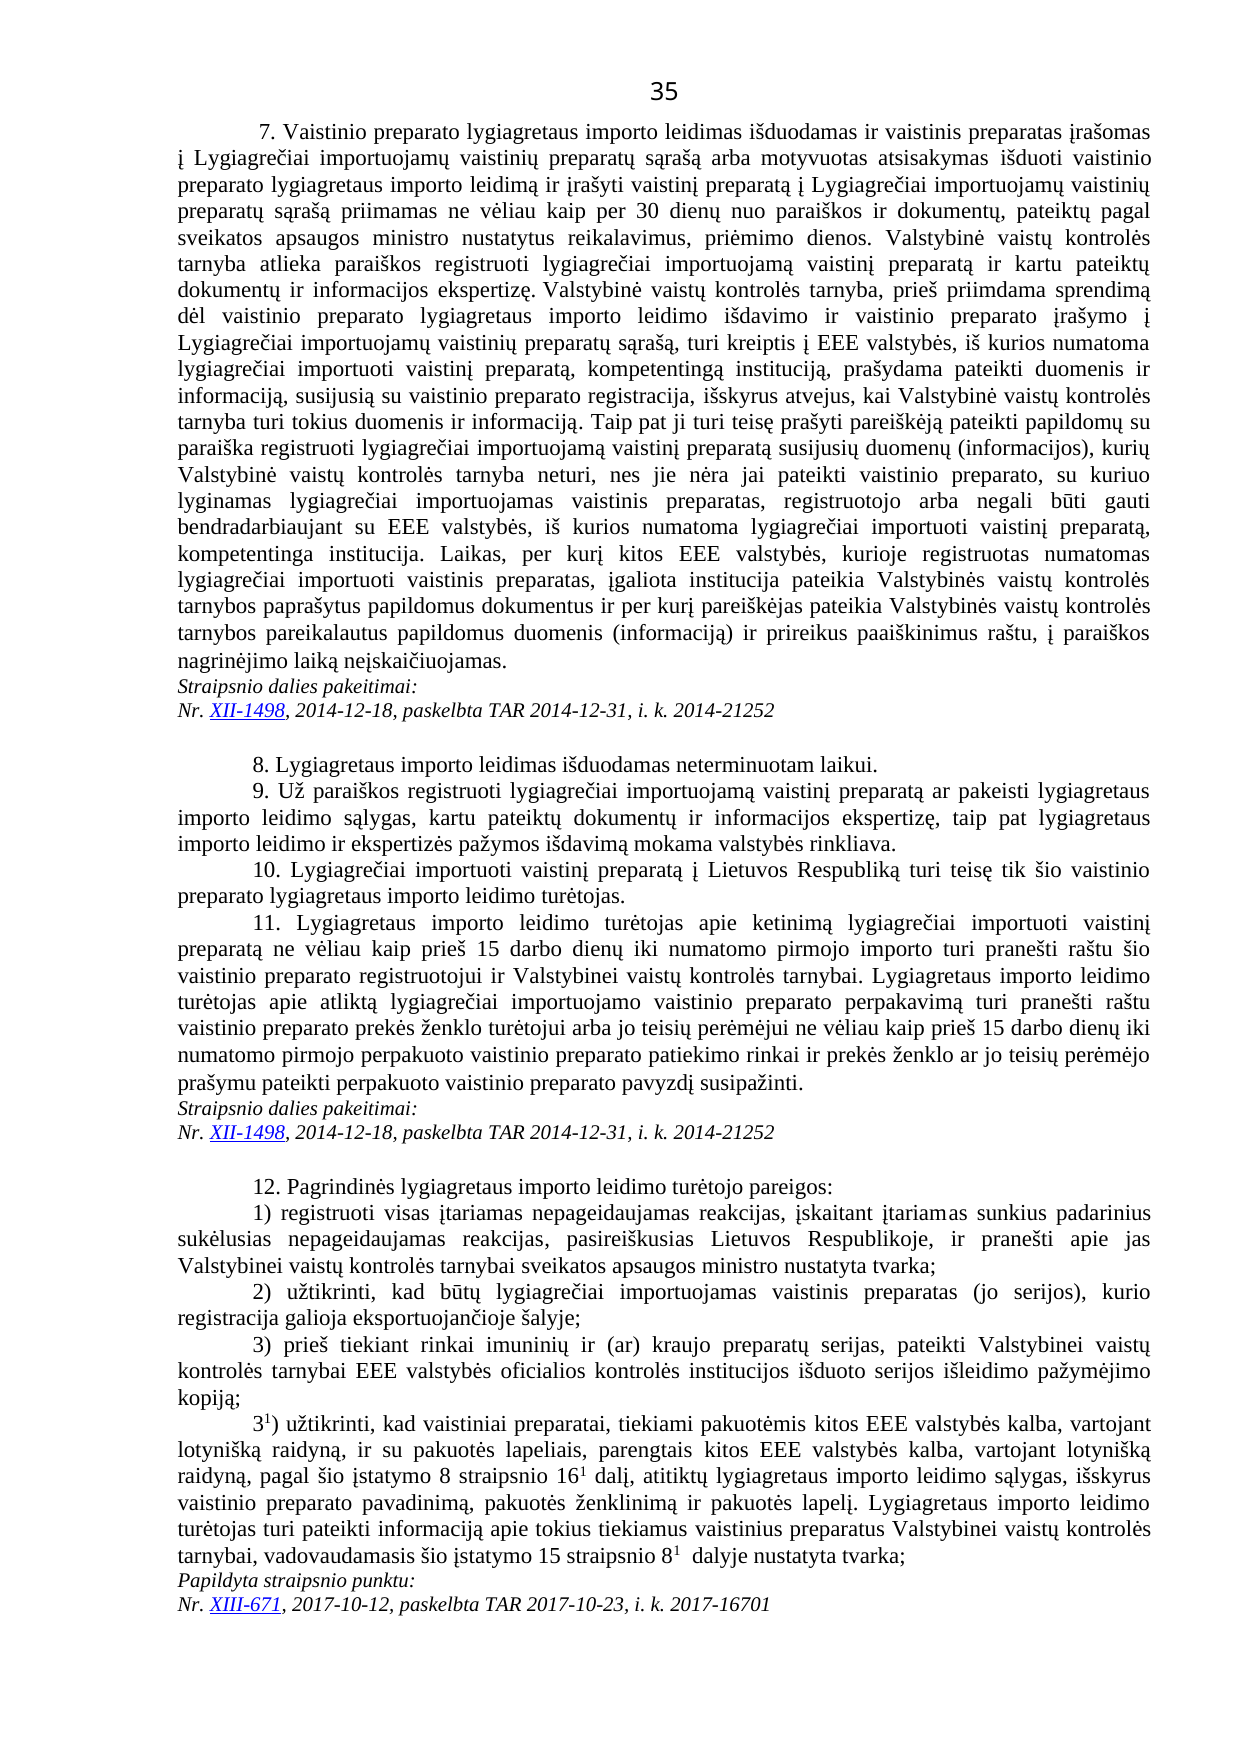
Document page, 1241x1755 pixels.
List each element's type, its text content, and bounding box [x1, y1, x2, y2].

text 9. Už paraiškos registruoti lygiagrečiai importuojamą vaistinį preparatą ar pakeisti lygiagretaus importo leidimo sąlygas, kartu pateiktų dokumentų ir informacijos ekspertizę, taip pat lygiagretaus importo leidimo ir ekspertizės pažymos išdavimą mokama valstybės rinkliava. [177, 777, 1152, 856]
text 1) registruoti visas įtariamas nepageidaujamas reakcijas, įskaitant įtariamas sunkius padarinius sukėlusias nepageidaujamas reakcijas, pasireiškusias Lietuvos Respublikoje, ir pranešti apie jas Valstybinei vaistų kontrolės tarnybai sveikatos apsaugos ministro nustatyta tvarka; [177, 1199, 1152, 1278]
text 2) užtikrinti, kad būtų lygiagrečiai importuojamas vaistinis preparatas (jo serijos), kurio registracija galioja eksportuojančioje šalyje; [177, 1278, 1152, 1331]
text Nr. XIII-671, 2017-10-12, paskelbta TAR 2017-10-23, i. k. 2017-16701 [177, 1592, 1152, 1616]
text 12. Pagrindinės lygiagretaus importo leidimo turėtojo pareigos: [177, 1173, 1152, 1199]
text 11. Lygiagretaus importo leidimo turėtojas apie ketinimą lygiagrečiai importuoti vaistinį preparatą ne vėliau kaip prieš 15 darbo dienų iki numatomo pirmojo importo turi pranešti raštu šio vaistinio preparato registruotojui ir Valstybinei vaistų kontrolės tarnybai. Lygiagretaus importo leidimo turėtojas apie atliktą lygiagrečiai importuojamo vaistinio preparato perpakavimą turi pranešti raštu vaistinio preparato prekės ženklo turėtojui arba jo teisių perėmėjui ne vėliau kaip prieš 15 darbo dienų iki numatomo pirmojo perpakuoto vaistinio preparato patiekimo rinkai ir prekės ženklo ar jo teisių perėmėjo prašymu pateikti perpakuoto vaistinio preparato pavyzdį susipažinti. [177, 909, 1152, 1096]
text 7. Vaistinio preparato lygiagretaus importo leidimas išduodamas ir vaistinis preparatas įrašomas į Lygiagrečiai importuojamų vaistinių preparatų sąrašą arba motyvuotas atsisakymas išduoti vaistinio preparato lygiagretaus importo leidimą ir įrašyti vaistinį preparatą į Lygiagrečiai importuojamų vaistinių preparatų sąrašą priimamas ne vėliau kaip per 30 dienų nuo paraiškos ir dokumentų, pateiktų pagal sveikatos apsaugos ministro nustatytus reikalavimus, priėmimo dienos. Valstybinė vaistų kontrolės tarnyba atlieka paraiškos registruoti lygiagrečiai importuojamą vaistinį preparatą ir kartu pateiktų dokumentų ir informacijos ekspertizę. Valstybinė vaistų kontrolės tarnyba, prieš priimdama sprendimą dėl vaistinio preparato lygiagretaus importo leidimo išdavimo ir vaistinio preparato įrašymo į Lygiagrečiai importuojamų vaistinių preparatų sąrašą, turi kreiptis į EEE valstybės, iš kurios numatoma lygiagrečiai importuoti vaistinį preparatą, kompetentingą instituciją, prašydama pateikti duomenis ir informaciją, susijusią su vaistinio preparato registracija, išskyrus atvejus, kai Valstybinė vaistų kontrolės tarnyba turi tokius duomenis ir informaciją. Taip pat ji turi teisę prašyti pareiškėją pateikti papildomų su paraiška registruoti lygiagrečiai importuojamą vaistinį preparatą susijusių duomenų (informacijos), kurių Valstybinė vaistų kontrolės tarnyba neturi, nes jie nėra jai pateikti vaistinio preparato, su kuriuo lyginamas lygiagrečiai importuojamas vaistinis preparatas, registruotojo arba negali būti gauti bendradarbiaujant su EEE valstybės, iš kurios numatoma lygiagrečiai importuoti vaistinį preparatą, kompetentinga institucija. Laikas, per kurį kitos EEE valstybės, kurioje registruotas numatomas lygiagrečiai importuoti vaistinis preparatas, įgaliota institucija pateikia Valstybinės vaistų kontrolės tarnybos paprašytus papildomus dokumentus ir per kurį pareiškėjas pateikia Valstybinės vaistų kontrolės tarnybos pareikalautus papildomus duomenis (informaciją) ir prireikus paaiškinimus raštu, į paraiškos nagrinėjimo laiką neįskaičiuojamas. [177, 118, 1152, 674]
text 31) užtikrinti, kad vaistiniai preparatai, tiekiami pakuotėmis kitos EEE valstybės kalba, vartojant lotynišką raidyną, ir su pakuotės lapeliais, parengtais kitos EEE valstybės kalba, vartojant lotynišką raidyną, pagal šio įstatymo 8 straipsnio 161 dalį, atitiktų lygiagretaus importo leidimo sąlygas, išskyrus vaistinio preparato pavadinimą, pakuotės ženklinimą ir pakuotės lapelį. Lygiagretaus importo leidimo turėtojas turi pateikti informaciją apie tokius tiekiamus vaistinius preparatus Valstybinei vaistų kontrolės tarnybai, vadovaudamasis šio įstatymo 15 straipsnio 81 dalyje nustatyta tvarka; [177, 1410, 1152, 1568]
text Nr. XII-1498, 2014-12-18, paskelbta TAR 2014-12-31, i. k. 2014-21252 [177, 698, 1152, 722]
text Straipsnio dalies pakeitimai: [177, 674, 1152, 698]
text 10. Lygiagrečiai importuoti vaistinį preparatą į Lietuvos Respubliką turi teisę tik šio vaistinio preparato lygiagretaus importo leidimo turėtojas. [177, 856, 1152, 909]
text Papildyta straipsnio punktu: [177, 1568, 1152, 1592]
text 8. Lygiagretaus importo leidimas išduodamas neterminuotam laikui. [177, 751, 1152, 777]
text Nr. XII-1498, 2014-12-18, paskelbta TAR 2014-12-31, i. k. 2014-21252 [177, 1120, 1152, 1144]
text 3) prieš tiekiant rinkai imuninių ir (ar) kraujo preparatų serijas, pateikti Valstybinei vaistų kontrolės tarnybai EEE valstybės oficialios kontrolės institucijos išduoto serijos išleidimo pažymėjimo kopiją; [177, 1331, 1152, 1410]
text Straipsnio dalies pakeitimai: [177, 1096, 1152, 1120]
